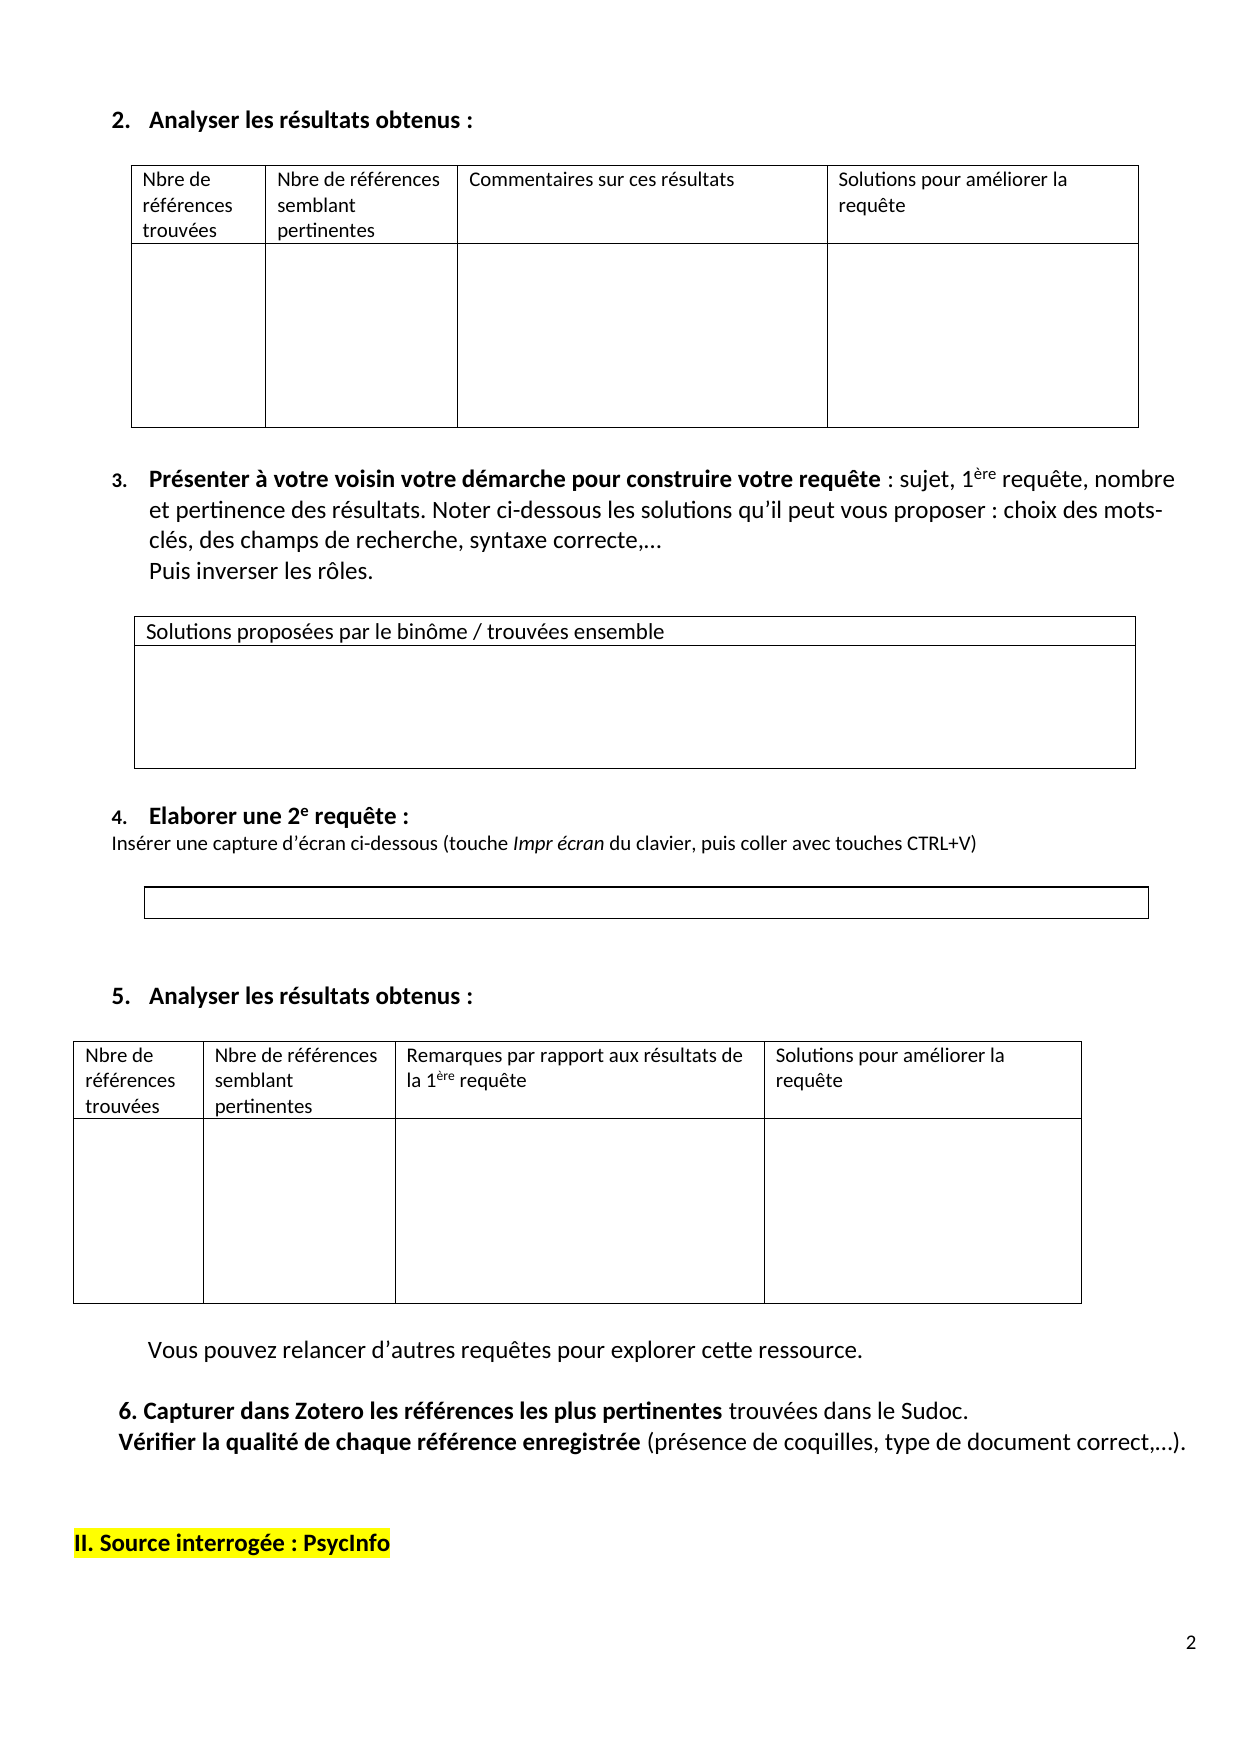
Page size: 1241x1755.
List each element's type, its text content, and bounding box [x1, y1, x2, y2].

list Analyser les résultats obtenus : [111, 980, 1196, 1011]
text 6. Capturer dans Zotero les références les plus pertinentes trouvées dans le Sudoc. [118, 1395, 1196, 1426]
table_cell [266, 244, 457, 427]
table_header [145, 888, 1148, 918]
table_header Nbre de références semblant pertinentes [266, 166, 457, 243]
table_cell [74, 1119, 203, 1302]
table_header Nbre de références semblant pertinentes [204, 1042, 395, 1118]
table_header Solutions proposées par le binôme / trouvées ensemble [135, 617, 1135, 645]
list Analyser les résultats obtenus : [111, 104, 1196, 135]
table_cell [396, 1119, 764, 1302]
table_cell [204, 1119, 395, 1302]
list Présenter à votre voisin votre démarche pour construire votre requête : sujet, 1ère requête, nombre et pertinence des résultats. Noter ci-dessous les solutions qu’il peut vous proposer : choix des mots-clés, des champs de recherche, syntaxe correcte,… [111, 463, 1196, 555]
table_header Nbre de références trouvées [74, 1042, 203, 1118]
table_cell [132, 244, 265, 427]
table_header Solutions pour améliorer la requête [828, 166, 1138, 243]
list Elaborer une 2e requête : [111, 800, 1196, 830]
text Vous pouvez relancer d’autres requêtes pour explorer cette ressource. [74, 1334, 1196, 1364]
table_cell [135, 646, 1135, 768]
text Puis inverser les rôles. [149, 555, 1196, 586]
text Vérifier la qualité de chaque référence enregistrée (présence de coquilles, type de document correct,…). [118, 1426, 1196, 1456]
table_header Nbre de références trouvées [132, 166, 265, 243]
table_cell [765, 1119, 1081, 1302]
text II. Source interrogée : PsycInfo [74, 1527, 1196, 1558]
table_cell [458, 244, 827, 427]
table_header Solutions pour améliorer la requête [765, 1042, 1081, 1118]
text Insérer une capture d’écran ci-dessous (touche Impr écran du clavier, puis coller avec touches CTRL+V) [74, 830, 1196, 856]
table_header Remarques par rapport aux résultats de la 1ère requête [396, 1042, 764, 1118]
table_cell [828, 244, 1138, 427]
table_header Commentaires sur ces résultats [458, 166, 827, 243]
